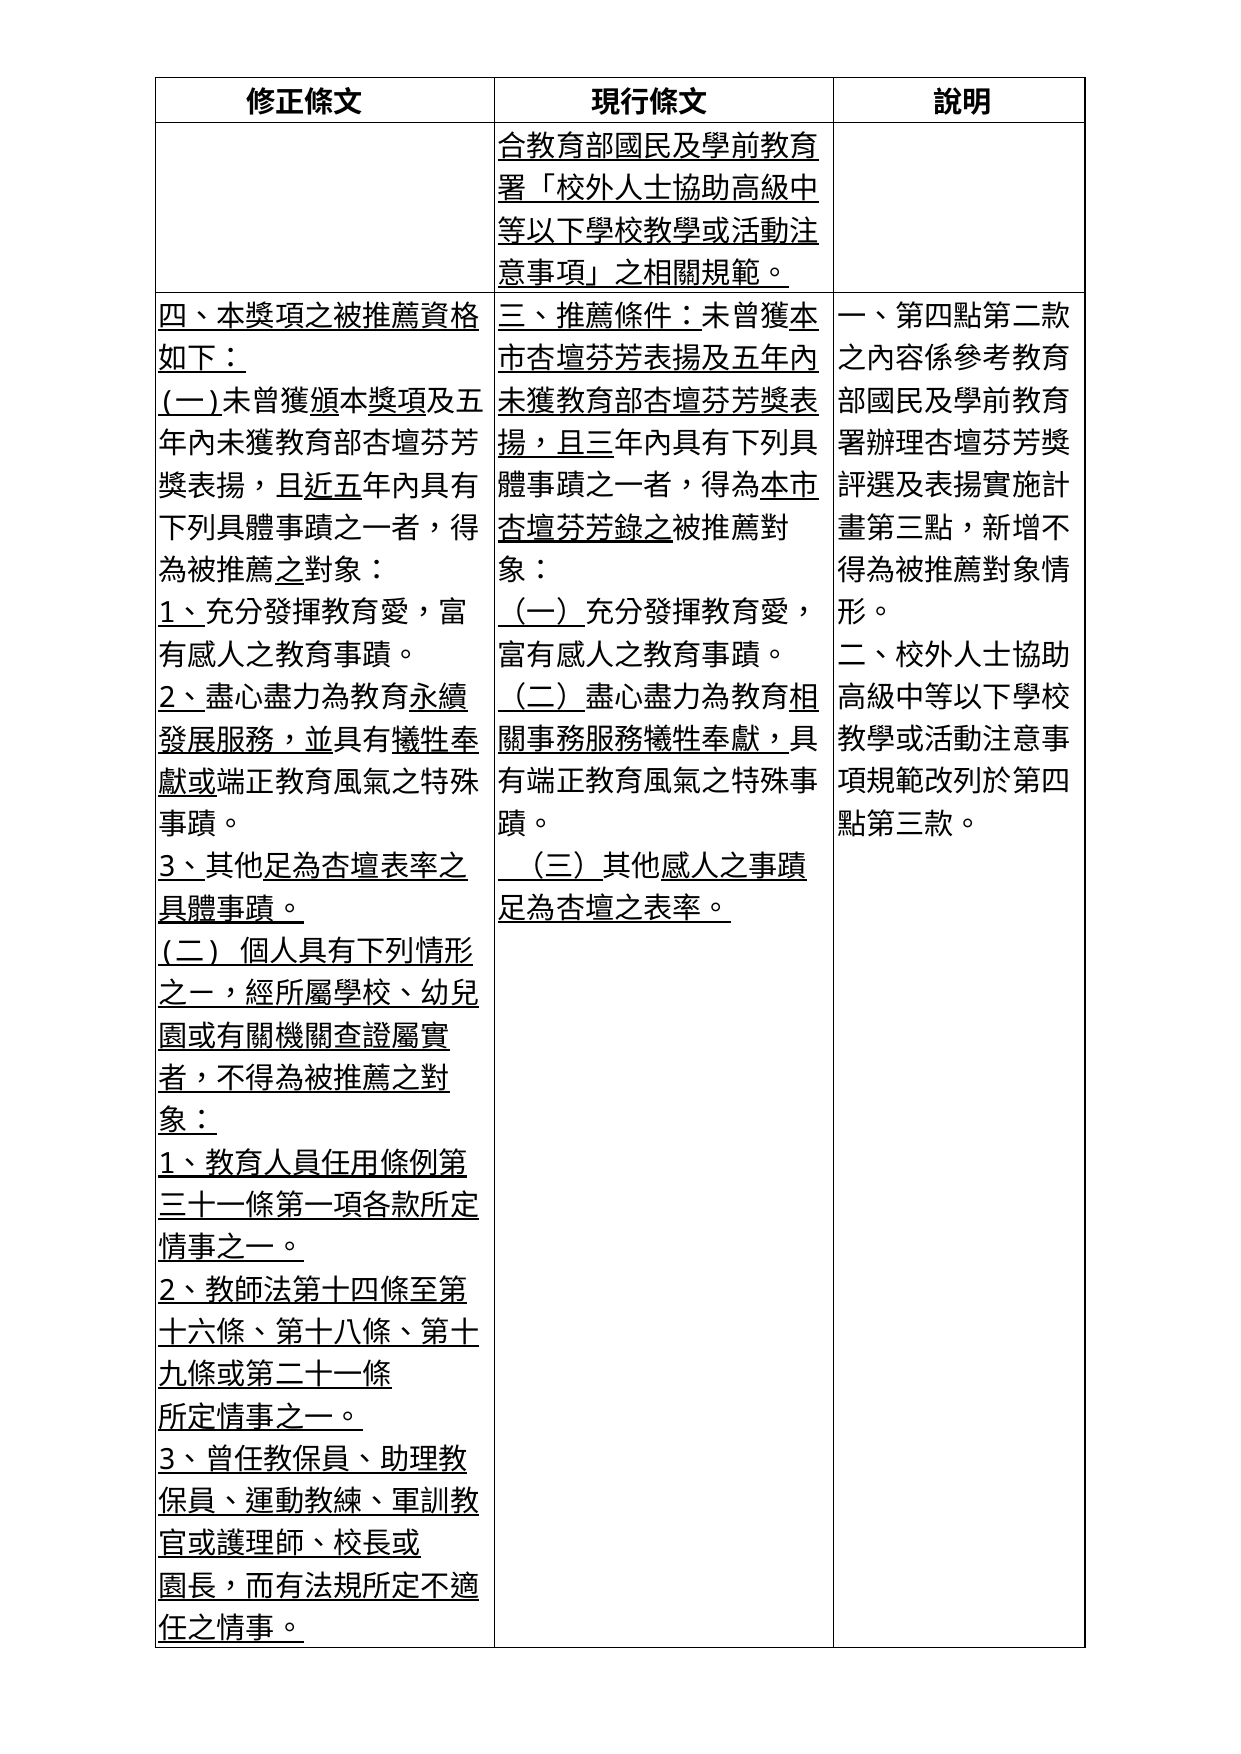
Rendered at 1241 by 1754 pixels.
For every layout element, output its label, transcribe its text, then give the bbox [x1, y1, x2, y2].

table_header 說明 [834, 78, 1084, 122]
table_cell 一、第四點第二款之內容係參考教育部國民及學前教育署辦理杏壇芬芳獎評選及表揚實施計畫第三點，新增不得為被推薦對象情形。 二、校外人士協助高級中等以下學校教學或活動注意事項規範改列於第四點第三款。 [834, 293, 1084, 1647]
table_header 現行條文 [495, 78, 833, 122]
table_cell 合教育部國民及學前教育署「校外人士協助高級中等以下學校教學或活動注意事項」之相關規範。 [495, 123, 833, 292]
table_header 修正條文 [156, 78, 494, 122]
table_cell 四、本獎項之被推薦資格如下： (一)未曾獲頒本獎項及五年內未獲教育部杏壇芬芳獎表揚，且近五年內具有下列具體事蹟之一者，得為被推薦之對象： 1、充分發揮教育愛，富有感人之教育事蹟。 2、盡心盡力為教育永續發展服務，並具有犧牲奉獻或端正教育風氣之特殊事蹟。 3、其他足為杏壇表率之具體事蹟。 (二) 個人具有下列情形之ㄧ，經所屬學校、幼兒園或有關機關查證屬實者，不得為被推薦之對象： 1、教育人員任用條例第三十一條第一項各款所定情事之一。 2、教師法第十四條至第十六條、第十八條、第十九條或第二十一條 所定情事之一。 3、曾任教保員、助理教保員、運動教練、軍訓教官或護理師、校長或 園長，而有法規所定不適任之情事。 [156, 293, 494, 1647]
table_cell 三、推薦條件：未曾獲本市杏壇芬芳表揚及五年內未獲教育部杏壇芬芳獎表揚，且三年內具有下列具體事蹟之一者，得為本市杏壇芬芳錄之被推薦對象： （一）充分發揮教育愛，富有感人之教育事蹟。 （二）盡心盡力為教育相關事務服務犧牲奉獻，具有端正教育風氣之特殊事蹟。 （三）其他感人之事蹟足為杏壇之表率。 [495, 293, 833, 1647]
table_cell [834, 123, 1084, 292]
table_cell [156, 123, 494, 292]
